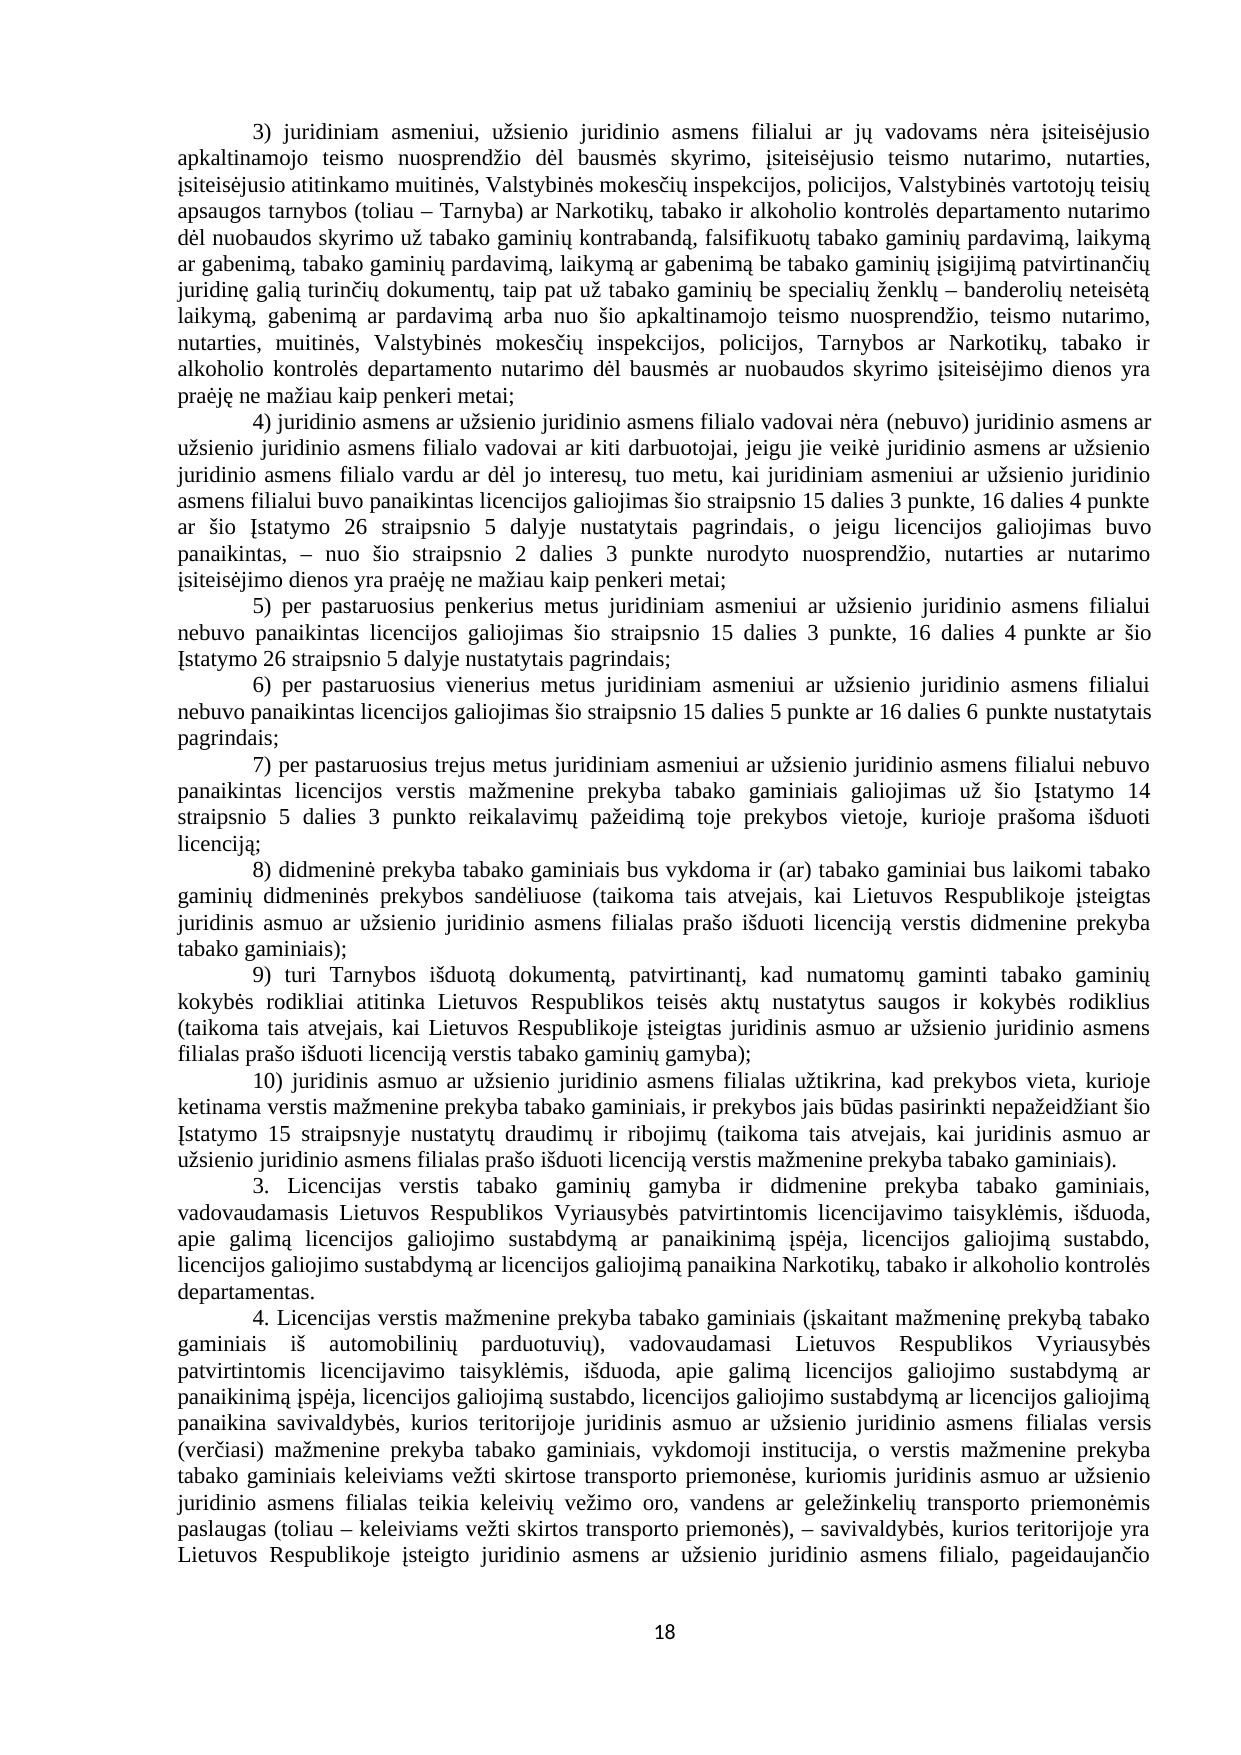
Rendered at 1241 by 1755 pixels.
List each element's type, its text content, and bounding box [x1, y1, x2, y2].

text 7) per pastaruosius trejus metus juridiniam asmeniui ar užsienio juridinio asmens filialui nebuvo panaikintas licencijos verstis mažmenine prekyba tabako gaminiais galiojimas už šio Įstatymo 14 straipsnio 5 dalies 3 punkto reikalavimų pažeidimą toje prekybos vietoje, kurioje prašoma išduoti licenciją; [177, 751, 1152, 856]
text 10) juridinis asmuo ar užsienio juridinio asmens filialas užtikrina, kad prekybos vieta, kurioje ketinama verstis mažmenine prekyba tabako gaminiais, ir prekybos jais būdas pasirinkti nepažeidžiant šio Įstatymo 15 straipsnyje nustatytų draudimų ir ribojimų (taikoma tais atvejais, kai juridinis asmuo ar užsienio juridinio asmens filialas prašo išduoti licenciją verstis mažmenine prekyba tabako gaminiais). [177, 1067, 1152, 1172]
text 4. Licencijas verstis mažmenine prekyba tabako gaminiais (įskaitant mažmeninę prekybą tabako gaminiais iš automobilinių parduotuvių), vadovaudamasi Lietuvos Respublikos Vyriausybės patvirtintomis licencijavimo taisyklėmis, išduoda, apie galimą licencijos galiojimo sustabdymą ar panaikinimą įspėja, licencijos galiojimą sustabdo, licencijos galiojimo sustabdymą ar licencijos galiojimą panaikina savivaldybės, kurios teritorijoje juridinis asmuo ar užsienio juridinio asmens filialas versis (verčiasi) mažmenine prekyba tabako gaminiais, vykdomoji institucija, o verstis mažmenine prekyba tabako gaminiais keleiviams vežti skirtose transporto priemonėse, kuriomis juridinis asmuo ar užsienio juridinio asmens filialas teikia keleivių vežimo oro, vandens ar geležinkelių transporto priemonėmis paslaugas (toliau – keleiviams vežti skirtos transporto priemonės), – savivaldybės, kurios teritorijoje yra Lietuvos Respublikoje įsteigto juridinio asmens ar užsienio juridinio asmens filialo, pageidaujančio [177, 1304, 1152, 1568]
text 3) juridiniam asmeniui, užsienio juridinio asmens filialui ar jų vadovams nėra įsiteisėjusio apkaltinamojo teismo nuosprendžio dėl bausmės skyrimo, įsiteisėjusio teismo nutarimo, nutarties, įsiteisėjusio atitinkamo muitinės, Valstybinės mokesčių inspekcijos, policijos, Valstybinės vartotojų teisių apsaugos tarnybos (toliau – Tarnyba) ar Narkotikų, tabako ir alkoholio kontrolės departamento nutarimo dėl nuobaudos skyrimo už tabako gaminių kontrabandą, falsifikuotų tabako gaminių pardavimą, laikymą ar gabenimą, tabako gaminių pardavimą, laikymą ar gabenimą be tabako gaminių įsigijimą patvirtinančių juridinę galią turinčių dokumentų, taip pat už tabako gaminių be specialių ženklų – banderolių neteisėtą laikymą, gabenimą ar pardavimą arba nuo šio apkaltinamojo teismo nuosprendžio, teismo nutarimo, nutarties, muitinės, Valstybinės mokesčių inspekcijos, policijos, Tarnybos ar Narkotikų, tabako ir alkoholio kontrolės departamento nutarimo dėl bausmės ar nuobaudos skyrimo įsiteisėjimo dienos yra praėję ne mažiau kaip penkeri metai; [177, 118, 1152, 408]
text 9) turi Tarnybos išduotą dokumentą, patvirtinantį, kad numatomų gaminti tabako gaminių kokybės rodikliai atitinka Lietuvos Respublikos teisės aktų nustatytus saugos ir kokybės rodiklius (taikoma tais atvejais, kai Lietuvos Respublikoje įsteigtas juridinis asmuo ar užsienio juridinio asmens filialas prašo išduoti licenciją verstis tabako gaminių gamyba); [177, 961, 1152, 1067]
text 4) juridinio asmens ar užsienio juridinio asmens filialo vadovai nėra (nebuvo) juridinio asmens ar užsienio juridinio asmens filialo vadovai ar kiti darbuotojai, jeigu jie veikė juridinio asmens ar užsienio juridinio asmens filialo vardu ar dėl jo interesų, tuo metu, kai juridiniam asmeniui ar užsienio juridinio asmens filialui buvo panaikintas licencijos galiojimas šio straipsnio 15 dalies 3 punkte, 16 dalies 4 punkte ar šio Įstatymo 26 straipsnio 5 dalyje nustatytais pagrindais, o jeigu licencijos galiojimas buvo panaikintas, – nuo šio straipsnio 2 dalies 3 punkte nurodyto nuosprendžio, nutarties ar nutarimo įsiteisėjimo dienos yra praėję ne mažiau kaip penkeri metai; [177, 408, 1152, 592]
text 6) per pastaruosius vienerius metus juridiniam asmeniui ar užsienio juridinio asmens filialui nebuvo panaikintas licencijos galiojimas šio straipsnio 15 dalies 5 punkte ar 16 dalies 6 punkte nustatytais pagrindais; [177, 672, 1152, 751]
text 5) per pastaruosius penkerius metus juridiniam asmeniui ar užsienio juridinio asmens filialui nebuvo panaikintas licencijos galiojimas šio straipsnio 15 dalies 3 punkte, 16 dalies 4 punkte ar šio Įstatymo 26 straipsnio 5 dalyje nustatytais pagrindais; [177, 592, 1152, 672]
text 3. Licencijas verstis tabako gaminių gamyba ir didmenine prekyba tabako gaminiais, vadovaudamasis Lietuvos Respublikos Vyriausybės patvirtintomis licencijavimo taisyklėmis, išduoda, apie galimą licencijos galiojimo sustabdymą ar panaikinimą įspėja, licencijos galiojimą sustabdo, licencijos galiojimo sustabdymą ar licencijos galiojimą panaikina Narkotikų, tabako ir alkoholio kontrolės departamentas. [177, 1172, 1152, 1304]
text 8) didmeninė prekyba tabako gaminiais bus vykdoma ir (ar) tabako gaminiai bus laikomi tabako gaminių didmeninės prekybos sandėliuose (taikoma tais atvejais, kai Lietuvos Respublikoje įsteigtas juridinis asmuo ar užsienio juridinio asmens filialas prašo išduoti licenciją verstis didmenine prekyba tabako gaminiais); [177, 856, 1152, 961]
